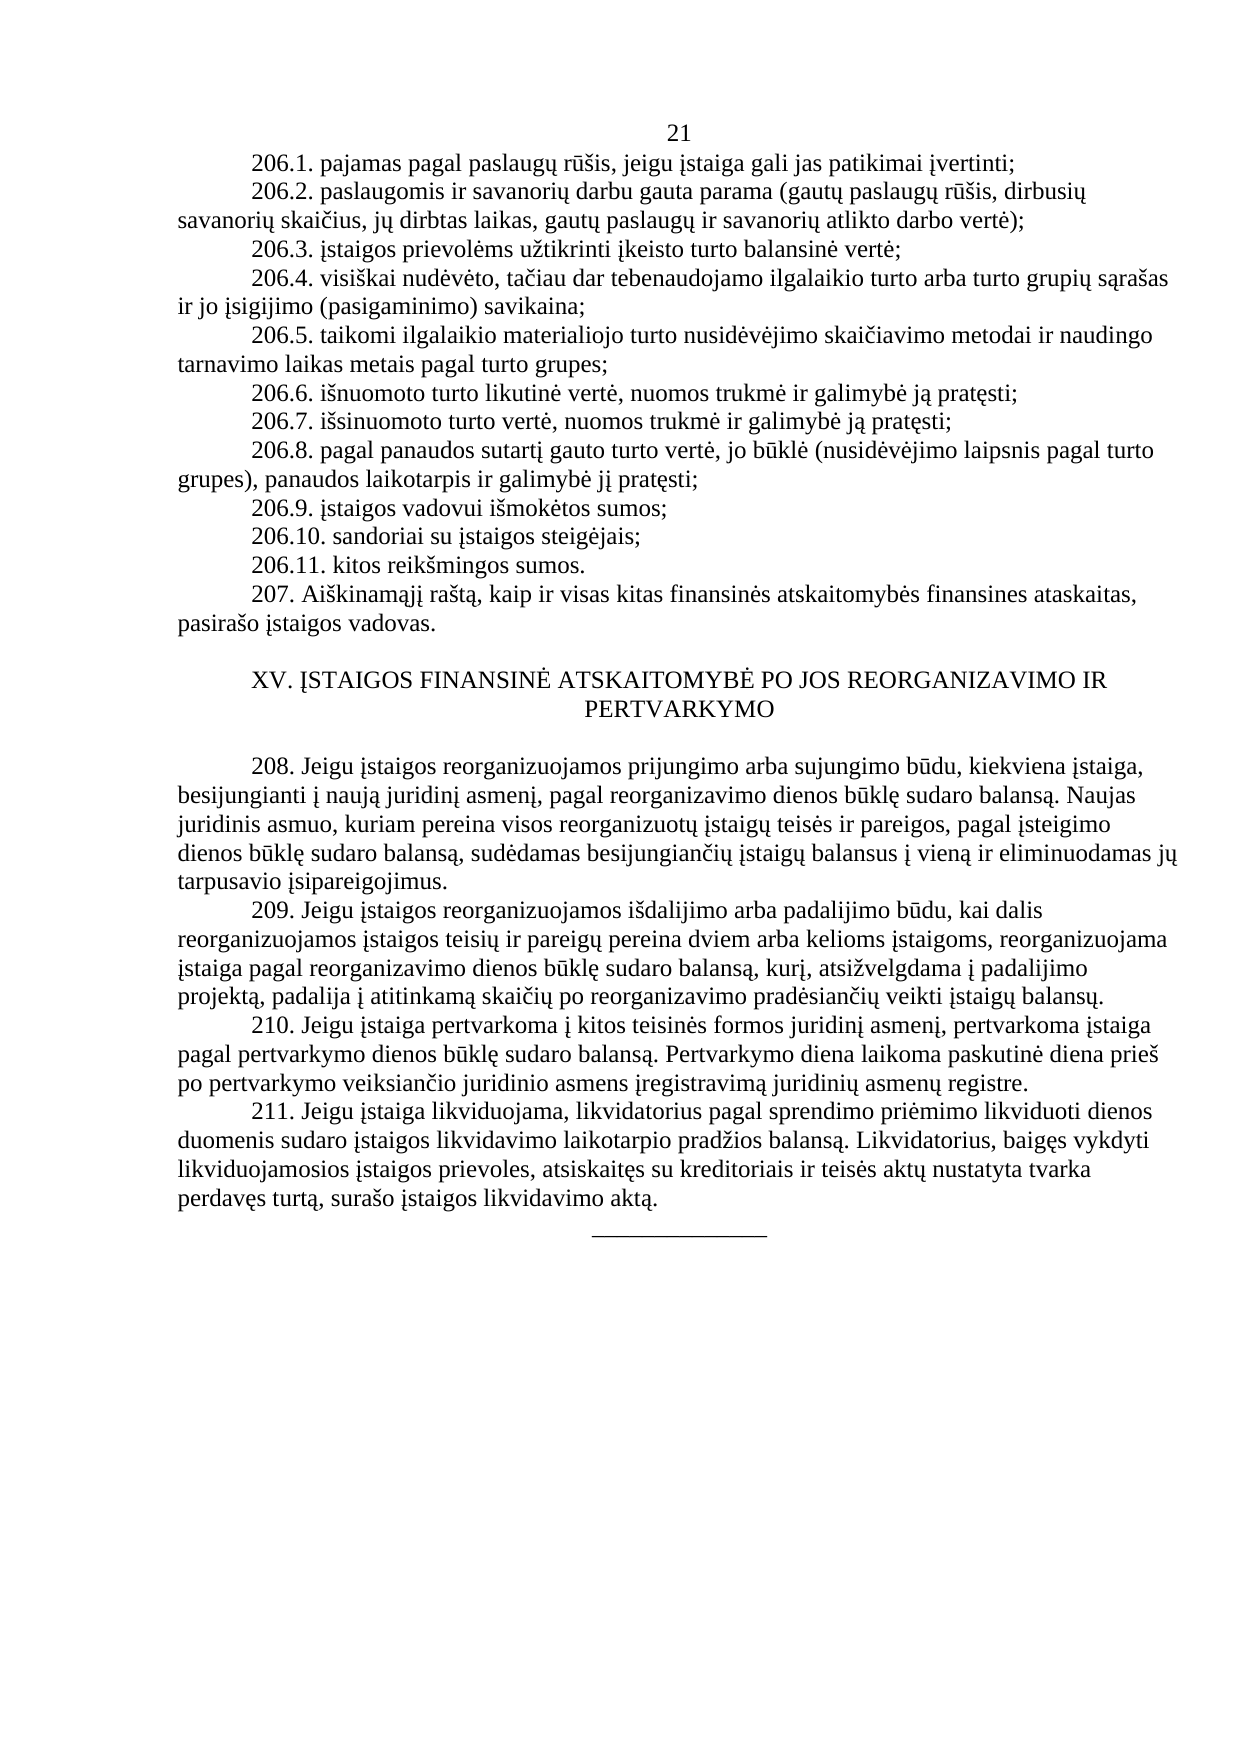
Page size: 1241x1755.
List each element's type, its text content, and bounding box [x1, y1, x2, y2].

text 206.3. įstaigos prievolėms užtikrinti įkeisto turto balansinė vertė; [177, 234, 1181, 263]
text 206.8. pagal panaudos sutartį gauto turto vertė, jo būklė (nusidėvėjimo laipsnis pagal turto grupes), panaudos laikotarpis ir galimybė jį pratęsti; [177, 435, 1181, 493]
text 210. Jeigu įstaiga pertvarkoma į kitos teisinės formos juridinį asmenį, pertvarkoma įstaiga pagal pertvarkymo dienos būklę sudaro balansą. Pertvarkymo diena laikoma paskutinė diena prieš po pertvarkymo veiksiančio juridinio asmens įregistravimą juridinių asmenų registre. [177, 1010, 1181, 1096]
text 206.4. visiškai nudėvėto, tačiau dar tebenaudojamo ilgalaikio turto arba turto grupių sąrašas ir jo įsigijimo (pasigaminimo) savikaina; [177, 263, 1181, 320]
text 206.7. išsinuomoto turto vertė, nuomos trukmė ir galimybė ją pratęsti; [177, 406, 1181, 435]
text 208. Jeigu įstaigos reorganizuojamos prijungimo arba sujungimo būdu, kiekviena įstaiga, besijungianti į naują juridinį asmenį, pagal reorganizavimo dienos būklę sudaro balansą. Naujas juridinis asmuo, kuriam pereina visos reorganizuotų įstaigų teisės ir pareigos, pagal įsteigimo dienos būklę sudaro balansą, sudėdamas besijungiančių įstaigų balansus į vieną ir eliminuodamas jų tarpusavio įsipareigojimus. [177, 751, 1181, 895]
text 211. Jeigu įstaiga likviduojama, likvidatorius pagal sprendimo priėmimo likviduoti dienos duomenis sudaro įstaigos likvidavimo laikotarpio pradžios balansą. Likvidatorius, baigęs vykdyti likviduojamosios įstaigos prievoles, atsiskaitęs su kreditoriais ir teisės aktų nustatyta tvarka perdavęs turtą, surašo įstaigos likvidavimo aktą. [177, 1096, 1181, 1211]
text 207. Aiškinamąjį raštą, kaip ir visas kitas finansinės atskaitomybės finansines ataskaitas, pasirašo įstaigos vadovas. [177, 579, 1181, 636]
text 209. Jeigu įstaigos reorganizuojamos išdalijimo arba padalijimo būdu, kai dalis reorganizuojamos įstaigos teisių ir pareigų pereina dviem arba kelioms įstaigoms, reorganizuojama įstaiga pagal reorganizavimo dienos būklę sudaro balansą, kurį, atsižvelgdama į padalijimo projektą, padalija į atitinkamą skaičių po reorganizavimo pradėsiančių veikti įstaigų balansų. [177, 895, 1181, 1010]
text 206.5. taikomi ilgalaikio materialiojo turto nusidėvėjimo skaičiavimo metodai ir naudingo tarnavimo laikas metais pagal turto grupes; [177, 320, 1181, 378]
text XV. ĮSTAIGOS FINANSINĖ ATSKAITOMYBĖ PO JOS REORGANIZAVIMO IR PERTVARKYMO [177, 665, 1181, 723]
text 206.11. kitos reikšmingos sumos. [177, 550, 1181, 579]
text 206.10. sandoriai su įstaigos steigėjais; [177, 521, 1181, 550]
text 206.9. įstaigos vadovui išmokėtos sumos; [177, 493, 1181, 521]
text 206.2. paslaugomis ir savanorių darbu gauta parama (gautų paslaugų rūšis, dirbusių savanorių skaičius, jų dirbtas laikas, gautų paslaugų ir savanorių atlikto darbo vertė); [177, 176, 1181, 234]
text ______________ [177, 1211, 1181, 1240]
text 206.1. pajamas pagal paslaugų rūšis, jeigu įstaiga gali jas patikimai įvertinti; [177, 148, 1181, 176]
text 206.6. išnuomoto turto likutinė vertė, nuomos trukmė ir galimybė ją pratęsti; [177, 378, 1181, 406]
